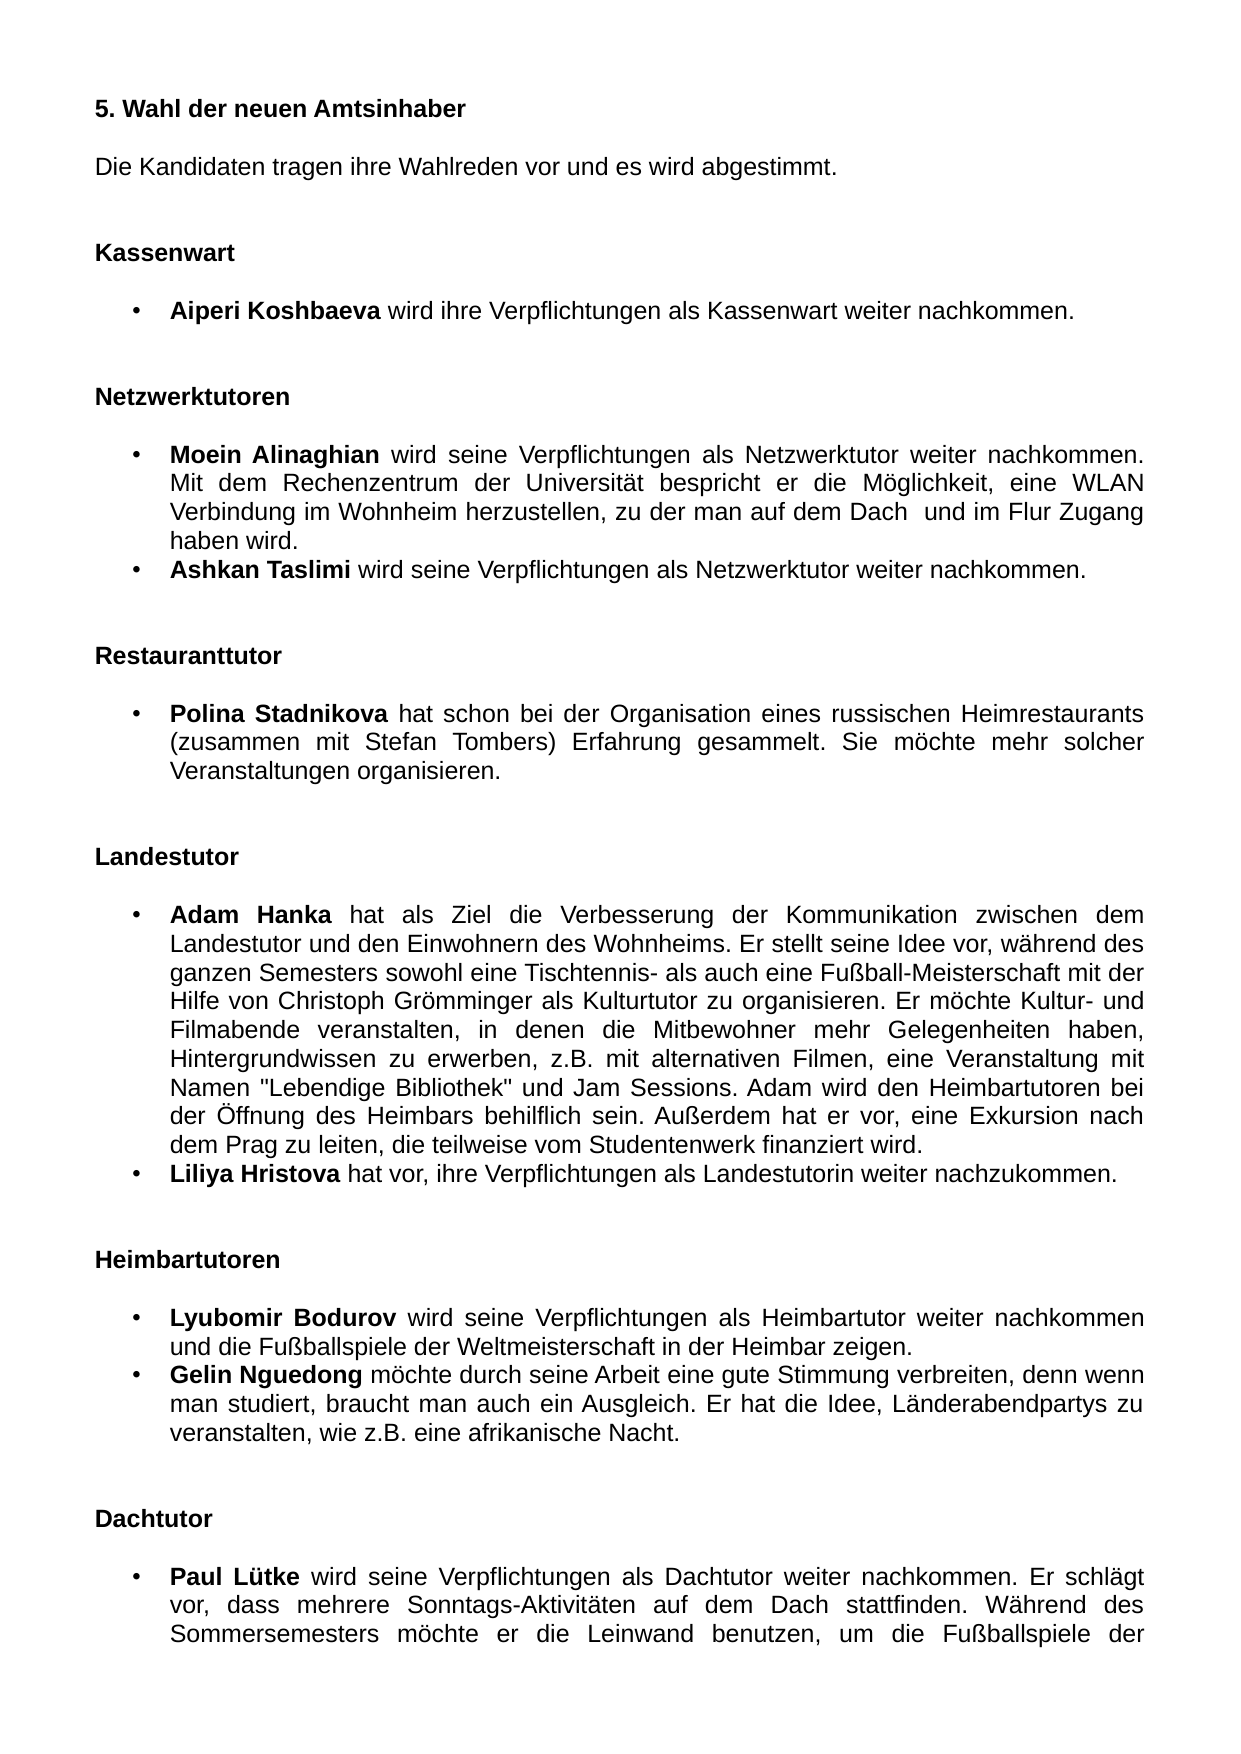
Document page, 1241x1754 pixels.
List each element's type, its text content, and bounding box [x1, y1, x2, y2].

list Liliya Hristova hat vor, ihre Verpflichtungen als Landestutorin weiter nachzukommen. [132, 1159, 1146, 1188]
list Adam Hanka hat als Ziel die Verbesserung der Kommunikation zwischen dem Landestutor und den Einwohnern des Wohnheims. Er stellt seine Idee vor, während des ganzen Semesters sowohl eine Tischtennis- als auch eine Fußball-Meisterschaft mit der Hilfe von Christoph Grömminger als Kulturtutor zu organisieren. Er möchte Kultur- und Filmabende veranstalten, in denen die Mitbewohner mehr Gelegenheiten haben, Hintergrundwissen zu erwerben, z.B. mit alternativen Filmen, eine Veranstaltung mit Namen "Lebendige Bibliothek" und Jam Sessions. Adam wird den Heimbartutoren bei der Öffnung des Heimbars behilflich sein. Außerdem hat er vor, eine Exkursion nach dem Prag zu leiten, die teilweise vom Studentenwerk finanziert wird. [132, 900, 1146, 1159]
list Lyubomir Bodurov wird seine Verpflichtungen als Heimbartutor weiter nachkommen und die Fußballspiele der Weltmeisterschaft in der Heimbar zeigen. [132, 1303, 1146, 1360]
text Kassenwart [94, 238, 1146, 267]
list Gelin Nguedong möchte durch seine Arbeit eine gute Stimmung verbreiten, denn wenn man studiert, braucht man auch ein Ausgleich. Er hat die Idee, Länderabendpartys zu veranstalten, wie z.B. eine afrikanische Nacht. [132, 1360, 1146, 1447]
text Die Kandidaten tragen ihre Wahlreden vor und es wird abgestimmt. [94, 152, 1146, 181]
list Moein Alinaghian wird seine Verpflichtungen als Netzwerktutor weiter nachkommen. Mit dem Rechenzentrum der Universität bespricht er die Möglichkeit, eine WLAN Verbindung im Wohnheim herzustellen, zu der man auf dem Dach und im Flur Zugang haben wird. [132, 439, 1146, 555]
list Polina Stadnikova hat schon bei der Organisation eines russischen Heimrestaurants (zusammen mit Stefan Tombers) Erfahrung gesammelt. Sie möchte mehr solcher Veranstaltungen organisieren. [132, 698, 1146, 785]
text Restauranttutor [94, 641, 1146, 670]
text Netzwerktutoren [94, 382, 1146, 411]
text 5. Wahl der neuen Amtsinhaber [94, 94, 1146, 123]
text Landestutor [94, 842, 1146, 871]
list Aiperi Koshbaeva wird ihre Verpflichtungen als Kassenwart weiter nachkommen. [132, 296, 1146, 324]
text Dachtutor [94, 1504, 1146, 1533]
list Ashkan Taslimi wird seine Verpflichtungen als Netzwerktutor weiter nachkommen. [132, 555, 1146, 583]
list Paul Lütke wird seine Verpflichtungen als Dachtutor weiter nachkommen. Er schlägt vor, dass mehrere Sonntags-Aktivitäten auf dem Dach stattfinden. Während des Sommersemesters möchte er die Leinwand benutzen, um die Fußballspiele der [132, 1562, 1146, 1648]
text Heimbartutoren [94, 1245, 1146, 1274]
